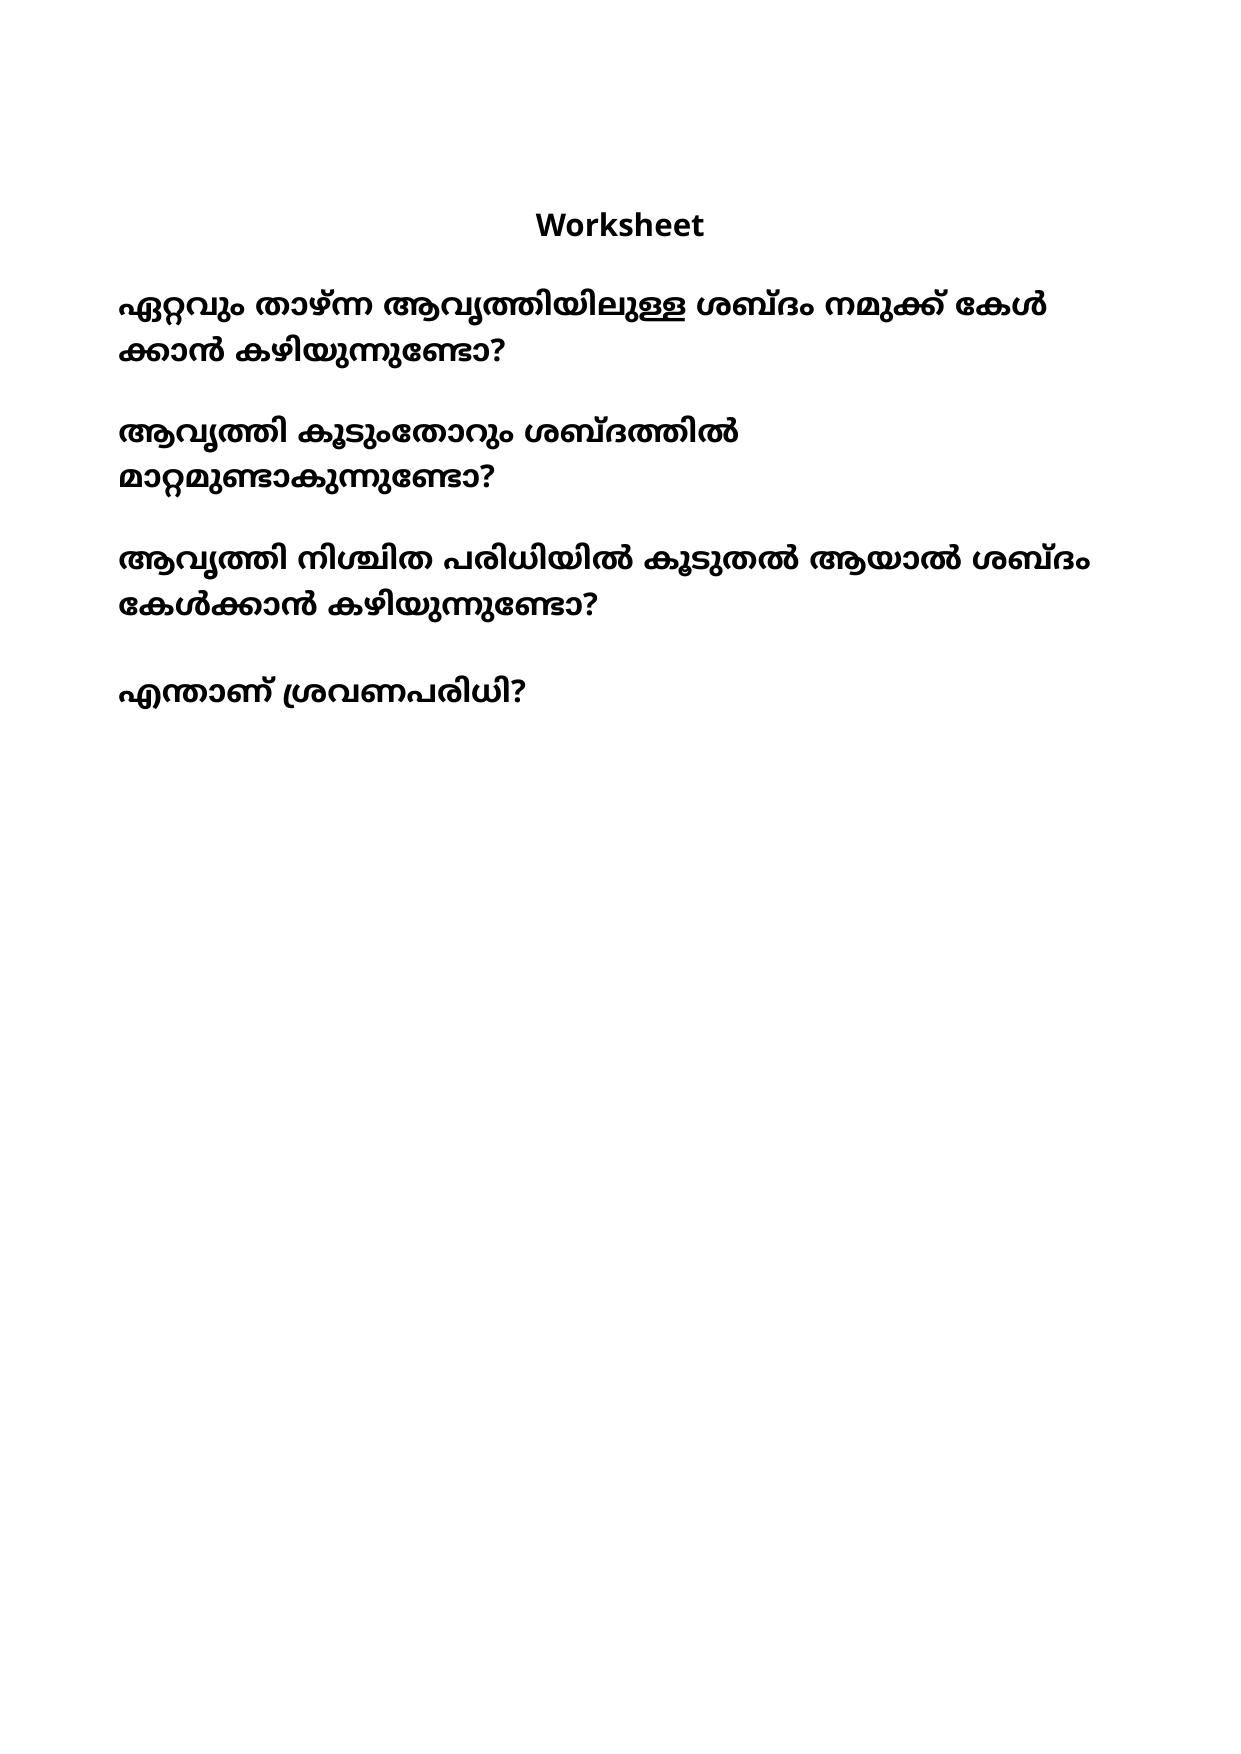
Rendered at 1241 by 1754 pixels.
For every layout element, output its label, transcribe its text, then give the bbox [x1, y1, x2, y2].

text Worksheet [118, 203, 1122, 246]
text ആവൃത്തി കൂടുംതോറും ശബ്ദത്തില്‍ മാറ്റമുണ്ടാകുന്നുണ്ടോ? [118, 416, 1122, 500]
text എന്താണ് ശ്രവണപരിധി? [118, 669, 1122, 715]
text ആവൃത്തി നിശ്ചിത പരിധിയില്‍ കൂടുതല്‍ ആയാല്‍ ശബ്ദം കേള്‍ക്കാന്‍ കഴിയുന്നുണ്ടോ? [118, 542, 1122, 627]
text ഏറ്റവും താഴ്ന്ന ആവൃത്തിയിലുള്ള ശബ്ദം നമുക്ക് കേള്‍ക്കാന്‍ കഴിയുന്നുണ്ടോ? [118, 288, 1122, 373]
